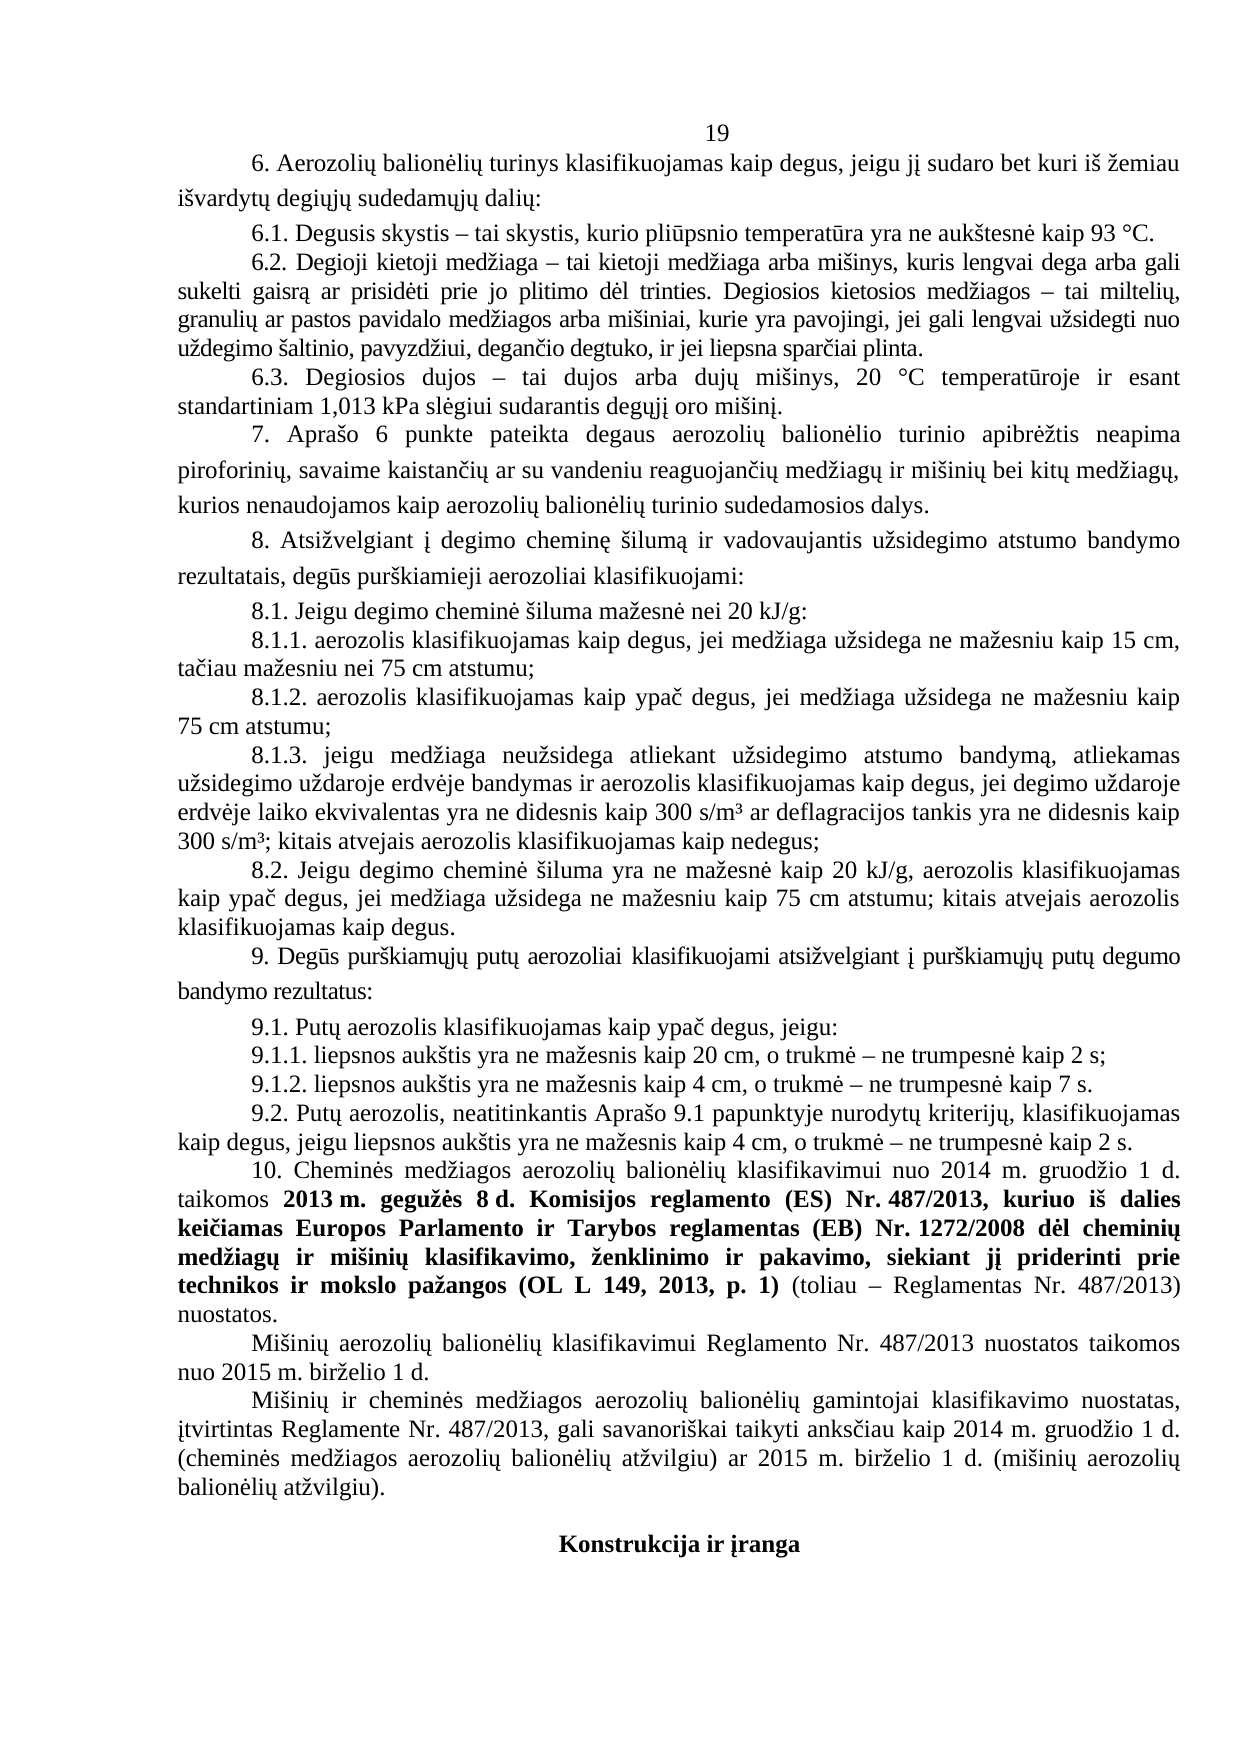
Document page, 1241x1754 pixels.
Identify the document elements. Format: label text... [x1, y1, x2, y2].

text 7. Aprašo 6 punkte pateikta degaus aerozolių balionėlio turinio apibrėžtis neapima piroforinių, savaime kaistančių ar su vandeniu reaguojančių medžiagų ir mišinių bei kitų medžiagų, kurios nenaudojamos kaip aerozolių balionėlių turinio sudedamosios dalys. [177, 419, 1181, 519]
text Konstrukcija ir įranga [177, 1529, 1181, 1558]
text 8.1. Jeigu degimo cheminė šiluma mažesnė nei 20 kJ/g: [215, 596, 1181, 625]
text 8.1.1. aerozolis klasifikuojamas kaip degus, jei medžiaga užsidega ne mažesniu kaip 15 cm, tačiau mažesniu nei 75 cm atstumu; [177, 625, 1181, 682]
text 8.2. Jeigu degimo cheminė šiluma yra ne mažesnė kaip 20 kJ/g, aerozolis klasifikuojamas kaip ypač degus, jei medžiaga užsidega ne mažesniu kaip 75 cm atstumu; kitais atvejais aerozolis klasifikuojamas kaip degus. [177, 855, 1181, 941]
text 8.1.2. aerozolis klasifikuojamas kaip ypač degus, jei medžiaga užsidega ne mažesniu kaip 75 cm atstumu; [177, 682, 1181, 740]
text 9.2. Putų aerozolis, neatitinkantis Aprašo 9.1 papunktyje nurodytų kriterijų, klasifikuojamas kaip degus, jeigu liepsnos aukštis yra ne mažesnis kaip 4 cm, o trukmė – ne trumpesnė kaip 2 s. [177, 1098, 1181, 1155]
text 9.1.2. liepsnos aukštis yra ne mažesnis kaip 4 cm, o trukmė – ne trumpesnė kaip 7 s. [177, 1069, 1181, 1098]
text Mišinių aerozolių balionėlių klasifikavimui Reglamento Nr. 487/2013 nuostatos taikomos nuo 2015 m. birželio 1 d. [177, 1328, 1181, 1385]
text 9. Degūs purškiamųjų putų aerozoliai klasifikuojami atsižvelgiant į purškiamųjų putų degumo bandymo rezultatus: [177, 941, 1181, 1005]
text 6.3. Degiosios dujos – tai dujos arba dujų mišinys, 20 °C temperatūroje ir esant standartiniam 1,013 kPa slėgiui sudarantis degųjį oro mišinį. [177, 362, 1181, 419]
text 8.1.3. jeigu medžiaga neužsidega atliekant užsidegimo atstumo bandymą, atliekamas užsidegimo uždaroje erdvėje bandymas ir aerozolis klasifikuojamas kaip degus, jei degimo uždaroje erdvėje laiko ekvivalentas yra ne didesnis kaip 300 s/m³ ar deflagracijos tankis yra ne didesnis kaip 300 s/m³; kitais atvejais aerozolis klasifikuojamas kaip nedegus; [177, 740, 1181, 855]
text 9.1. Putų aerozolis klasifikuojamas kaip ypač degus, jeigu: [177, 1012, 1181, 1040]
text 6.1. Degusis skystis – tai skystis, kurio pliūpsnio temperatūra yra ne aukštesnė kaip 93 °C. [177, 218, 1181, 247]
text 10. Cheminės medžiagos aerozolių balionėlių klasifikavimui nuo 2014 m. gruodžio 1 d. taikomos 2013 m. gegužės 8 d. Komisijos reglamento (ES) Nr. 487/2013, kuriuo iš dalies keičiamas Europos Parlamento ir Tarybos reglamentas (EB) Nr. 1272/2008 dėl cheminių medžiagų ir mišinių klasifikavimo, ženklinimo ir pakavimo, siekiant jį priderinti prie technikos ir mokslo pažangos (OL L 149, 2013, p. 1) (toliau – Reglamentas Nr. 487/2013) nuostatos. [177, 1155, 1181, 1328]
text Mišinių ir cheminės medžiagos aerozolių balionėlių gamintojai klasifikavimo nuostatas, įtvirtintas Reglamente Nr. 487/2013, gali savanoriškai taikyti anksčiau kaip 2014 m. gruodžio 1 d. (cheminės medžiagos aerozolių balionėlių atžvilgiu) ar 2015 m. birželio 1 d. (mišinių aerozolių balionėlių atžvilgiu). [177, 1385, 1181, 1500]
text 6. Aerozolių balionėlių turinys klasifikuojamas kaip degus, jeigu jį sudaro bet kuri iš žemiau išvardytų degiųjų sudedamųjų dalių: [177, 148, 1181, 212]
text 6.2. Degioji kietoji medžiaga – tai kietoji medžiaga arba mišinys, kuris lengvai dega arba gali sukelti gaisrą ar prisidėti prie jo plitimo dėl trinties. Degiosios kietosios medžiagos – tai miltelių, granulių ar pastos pavidalo medžiagos arba mišiniai, kurie yra pavojingi, jei gali lengvai užsidegti nuo uždegimo šaltinio, pavyzdžiui, degančio degtuko, ir jei liepsna sparčiai plinta. [177, 247, 1181, 362]
text 9.1.1. liepsnos aukštis yra ne mažesnis kaip 20 cm, o trukmė – ne trumpesnė kaip 2 s; [177, 1040, 1181, 1069]
text 8. Atsižvelgiant į degimo cheminę šilumą ir vadovaujantis užsidegimo atstumo bandymo rezultatais, degūs purškiamieji aerozoliai klasifikuojami: [177, 525, 1181, 589]
